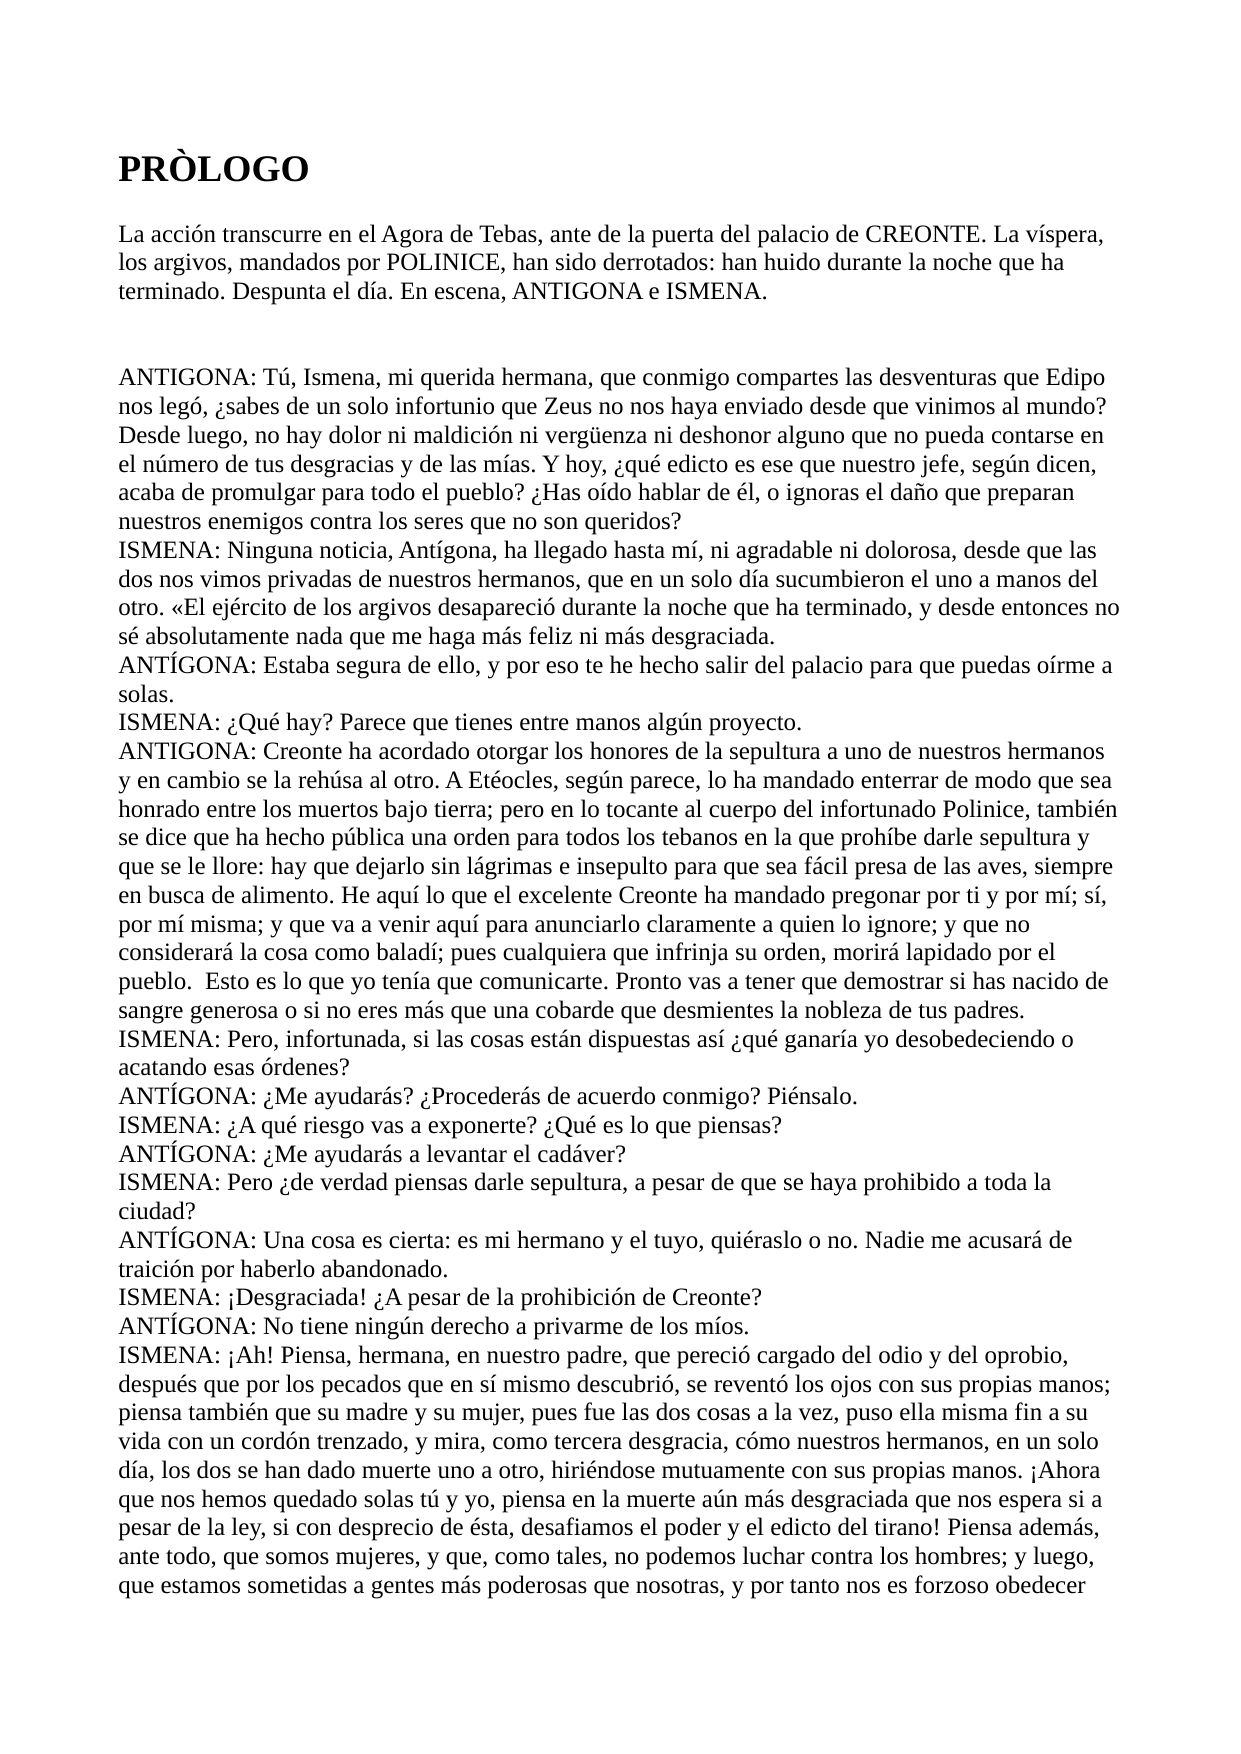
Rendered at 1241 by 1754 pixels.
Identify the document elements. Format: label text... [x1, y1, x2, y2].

text ISMENA: ¡Ah! Piensa, hermana, en nuestro padre, que pereció cargado del odio y del oprobio, después que por los pecados que en sí mismo descubrió, se reventó los ojos con sus propias manos; piensa también que su madre y su mujer, pues fue las dos cosas a la vez, puso ella misma fin a su vida con un cordón trenzado, y mira, como tercera desgracia, cómo nuestros hermanos, en un solo día, los dos se han dado muerte uno a otro, hiriéndose mutuamente con sus propias manos. ¡Ahora que nos hemos quedado solas tú y yo, piensa en la muerte aún más desgraciada que nos espera si a pesar de la ley, si con desprecio de ésta, desafiamos el poder y el edicto del tirano! Piensa además, ante todo, que somos mujeres, y que, como tales, no podemos luchar contra los hombres; y luego, que estamos sometidas a gentes más poderosas que nosotras, y por tanto nos es forzoso obedecer [118, 1340, 1122, 1599]
text La acción transcurre en el Agora de Tebas, ante de la puerta del palacio de CREONTE. La víspera, los argivos, mandados por POLINICE, han sido derrotados: han huido durante la noche que ha terminado. Despunta el día. En escena, ANTIGONA e ISMENA. [118, 219, 1122, 305]
text ISMENA: Ninguna noticia, Antígona, ha llegado hasta mí, ni agradable ni dolorosa, desde que las dos nos vimos privadas de nuestros hermanos, que en un solo día sucumbieron el uno a manos del otro. «El ejército de los argivos desapareció durante la noche que ha terminado, y desde entonces no sé absolutamente nada que me haga más feliz ni más desgraciada. [118, 535, 1122, 650]
text ANTÍGONA: ¿Me ayudarás? ¿Procederás de acuerdo conmigo? Piénsalo. [118, 1081, 1122, 1110]
text ISMENA: ¿A qué riesgo vas a exponerte? ¿Qué es lo que piensas? [118, 1110, 1122, 1139]
text ISMENA: Pero, infortunada, si las cosas están dispuestas así ¿qué ganaría yo desobedeciendo o acatando esas órdenes? [118, 1024, 1122, 1081]
text ANTIGONA: Creonte ha acordado otorgar los honores de la sepultura a uno de nuestros hermanos y en cambio se la rehúsa al otro. A Etéocles, según parece, lo ha mandado enterrar de modo que sea honrado entre los muertos bajo tierra; pero en lo tocante al cuerpo del infortunado Polinice, también se dice que ha hecho pública una orden para todos los tebanos en la que prohíbe darle sepultura y que se le llore: hay que dejarlo sin lágrimas e insepulto para que sea fácil presa de las aves, siempre en busca de alimento. He aquí lo que el excelente Creonte ha mandado pregonar por ti y por mí; sí, por mí misma; y que va a venir aquí para anunciarlo claramente a quien lo ignore; y que no considerará la cosa como baladí; pues cualquiera que infrinja su orden, morirá lapidado por el pueblo. Esto es lo que yo tenía que comunicarte. Pronto vas a tener que demostrar si has nacido de sangre generosa o si no eres más que una cobarde que desmientes la nobleza de tus padres. [118, 736, 1122, 1024]
text ISMENA: ¿Qué hay? Parece que tienes entre manos algún proyecto. [118, 707, 1122, 736]
text PRÒLOGO [118, 147, 1122, 190]
text ANTIGONA: Tú, Ismena, mi querida hermana, que conmigo compartes las desventuras que Edipo nos legó, ¿sabes de un solo infortunio que Zeus no nos haya enviado desde que vinimos al mundo? Desde luego, no hay dolor ni maldición ni vergüenza ni deshonor alguno que no pueda contarse en el número de tus desgracias y de las mías. Y hoy, ¿qué edicto es ese que nuestro jefe, según dicen, acaba de promulgar para todo el pueblo? ¿Has oído hablar de él, o ignoras el daño que preparan nuestros enemigos contra los seres que no son queridos? [118, 362, 1122, 535]
text ANTÍGONA: ¿Me ayudarás a levantar el cadáver? [118, 1139, 1122, 1167]
text ISMENA: ¡Desgraciada! ¿A pesar de la prohibición de Creonte? [118, 1282, 1122, 1311]
text ANTÍGONA: No tiene ningún derecho a privarme de los míos. [118, 1311, 1122, 1340]
text ANTÍGONA: Estaba segura de ello, y por eso te he hecho salir del palacio para que puedas oírme a solas. [118, 650, 1122, 707]
text ANTÍGONA: Una cosa es cierta: es mi hermano y el tuyo, quiéraslo o no. Nadie me acusará de traición por haberlo abandonado. [118, 1225, 1122, 1282]
text ISMENA: Pero ¿de verdad piensas darle sepultura, a pesar de que se haya prohibido a toda la ciudad? [118, 1167, 1122, 1225]
